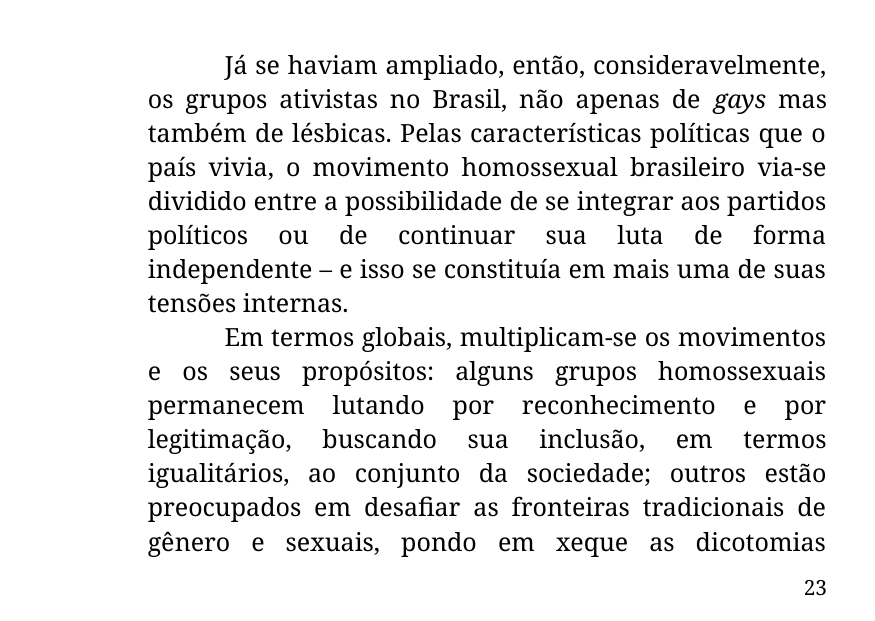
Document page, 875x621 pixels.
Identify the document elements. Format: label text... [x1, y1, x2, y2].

text Em termos globais, multiplicam-se os movimentos e os seus propósitos: alguns grupos homossexuais permanecem lutando por reconhecimento e por legitimação, buscando sua inclusão, em termos igualitários, ao conjunto da sociedade; outros estão preocupados em desafiar as fronteiras tradicionais de gênero e sexuais, pondo em xeque as dicotomias [148, 320, 827, 558]
text Já se haviam ampliado, então, consideravelmente, os grupos ativistas no Brasil, não apenas de gays mas também de lésbicas. Pelas características políticas que o país vivia, o movimento homossexual brasileiro via-se dividido entre a possibilidade de se integrar aos partidos políticos ou de continuar sua luta de forma independente – e isso se constituía em mais uma de suas tensões internas. [148, 47, 827, 320]
